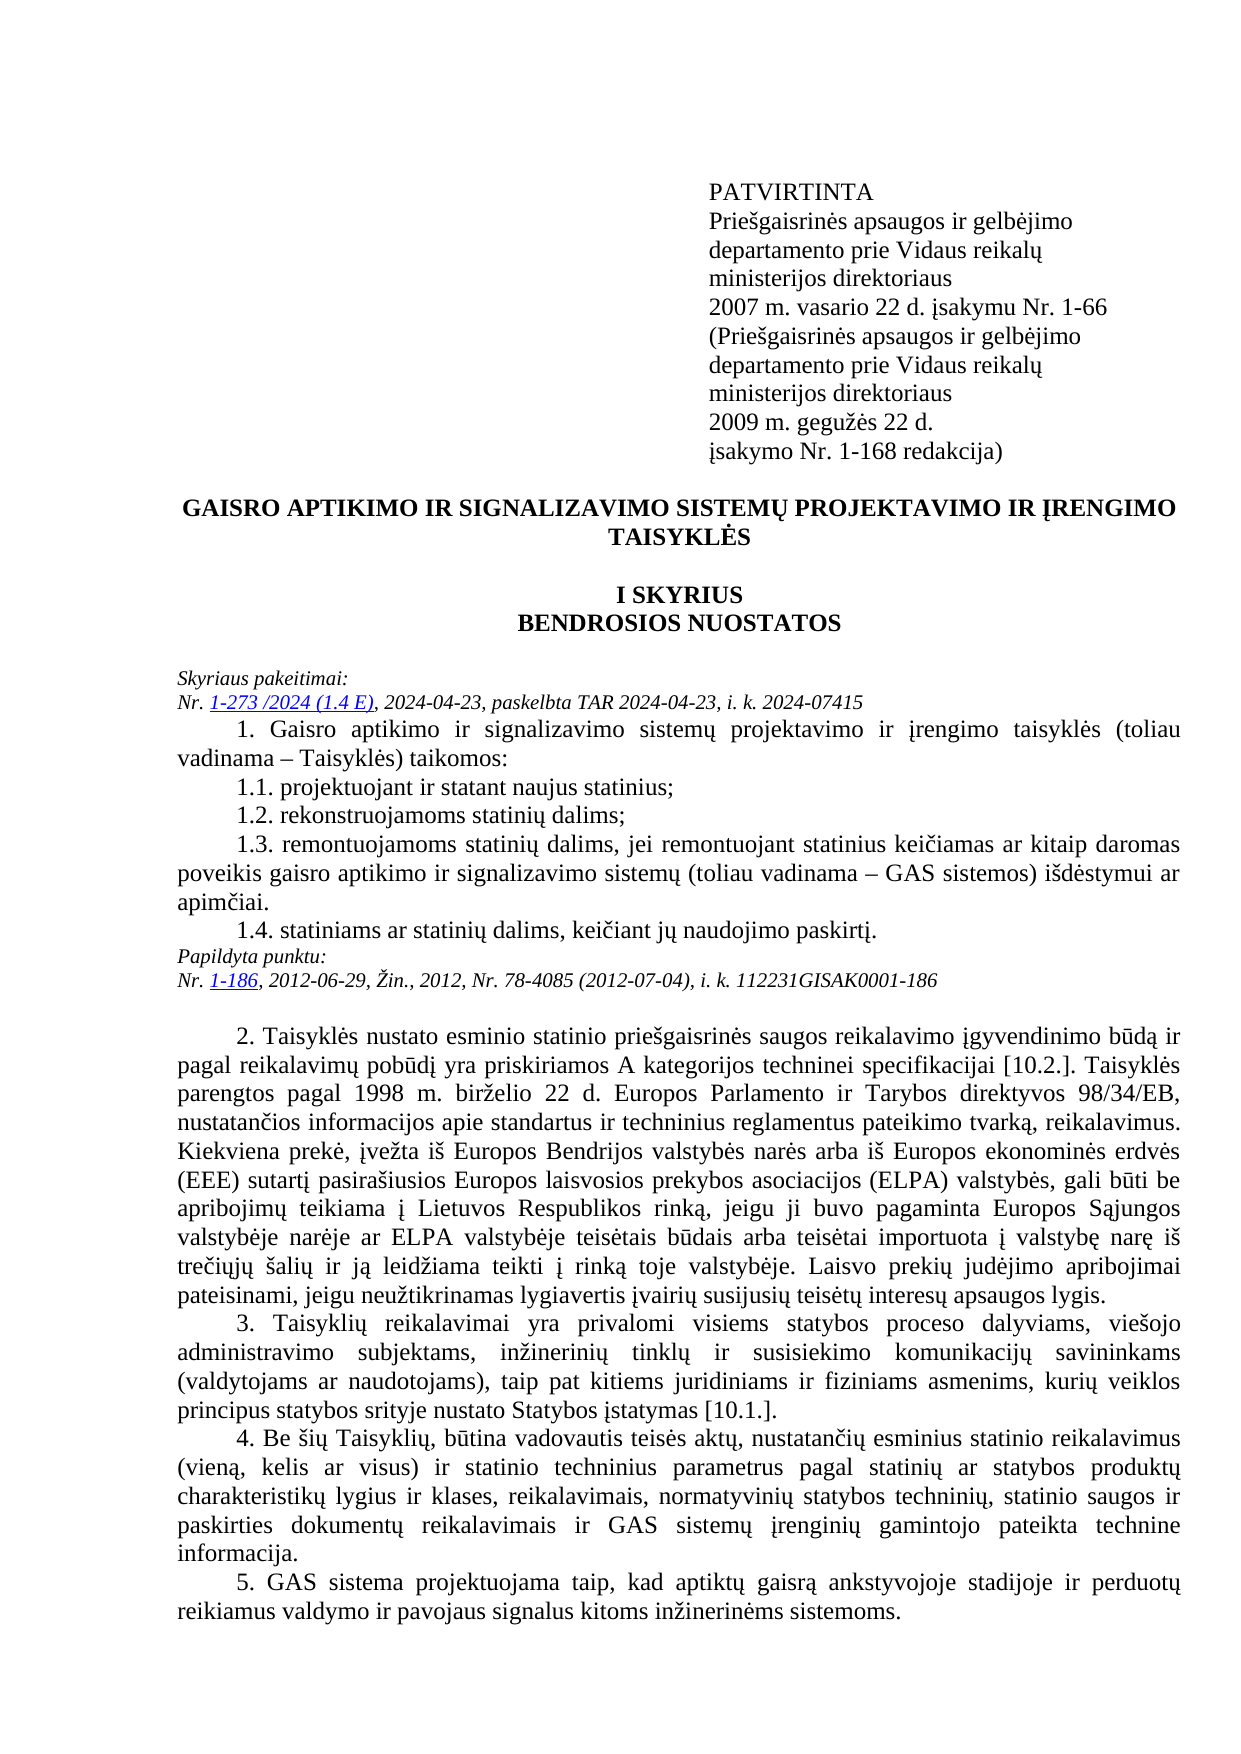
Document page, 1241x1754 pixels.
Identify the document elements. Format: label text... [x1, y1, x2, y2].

text 4. Be šių Taisyklių, būtina vadovautis teisės aktų, nustatančių esminius statinio reikalavimus (vieną, kelis ar visus) ir statinio techninius parametrus pagal statinių ar statybos produktų charakteristikų lygius ir klases, reikalavimais, normatyvinių statybos techninių, statinio saugos ir paskirties dokumentų reikalavimais ir GAS sistemų įrenginių gamintojo pateikta technine informacija. [177, 1423, 1182, 1567]
text 2009 m. gegužės 22 d. [177, 407, 1182, 436]
text Nr. 1-273 /2024 (1.4 E), 2024-04-23, paskelbta TAR 2024-04-23, i. k. 2024-07415 [177, 690, 1182, 714]
text 2. Taisyklės nustato esminio statinio priešgaisrinės saugos reikalavimo įgyvendinimo būdą ir pagal reikalavimų pobūdį yra priskiriamos A kategorijos techninei specifikacijai [10.2.]. Taisyklės parengtos pagal 1998 m. birželio 22 d. Europos Parlamento ir Tarybos direktyvos 98/34/EB, nustatančios informacijos apie standartus ir techninius reglamentus pateikimo tvarką, reikalavimus. Kiekviena prekė, įvežta iš Europos Bendrijos valstybės narės arba iš Europos ekonominės erdvės (EEE) sutartį pasirašiusios Europos laisvosios prekybos asociacijos (ELPA) valstybės, gali būti be apribojimų teikiama į Lietuvos Respublikos rinką, jeigu ji buvo pagaminta Europos Sąjungos valstybėje narėje ar ELPA valstybėje teisėtais būdais arba teisėtai importuota į valstybę narę iš trečiųjų šalių ir ją leidžiama teikti į rinką toje valstybėje. Laisvo prekių judėjimo apribojimai pateisinami, jeigu neužtikrinamas lygiavertis įvairių susijusių teisėtų interesų apsaugos lygis. [177, 1021, 1182, 1308]
text Papildyta punktu: [177, 944, 1182, 968]
text PATVIRTINTA [177, 177, 1182, 206]
text departamento prie Vidaus reikalų [177, 350, 1182, 378]
text GAISRO APTIKIMO IR SIGNALIZAVIMO SISTEMŲ PROJEKTAVIMO IR ĮRENGIMO TAISYKLĖS [177, 493, 1182, 551]
text ministerijos direktoriaus [177, 378, 1182, 407]
text 2007 m. vasario 22 d. įsakymu Nr. 1-66 [177, 292, 1182, 321]
text 1.4. statiniams ar statinių dalims, keičiant jų naudojimo paskirtį. [177, 915, 1182, 944]
text Nr. 1-186, 2012-06-29, Žin., 2012, Nr. 78-4085 (2012-07-04), i. k. 112231GISAK0001-186 [177, 968, 1182, 992]
text 1.3. remontuojamoms statinių dalims, jei remontuojant statinius keičiamas ar kitaip daromas poveikis gaisro aptikimo ir signalizavimo sistemų (toliau vadinama – GAS sistemos) išdėstymui ar apimčiai. [177, 829, 1182, 915]
text 1.1. projektuojant ir statant naujus statinius; [177, 772, 1182, 800]
text 3. Taisyklių reikalavimai yra privalomi visiems statybos proceso dalyviams, viešojo administravimo subjektams, inžinerinių tinklų ir susisiekimo komunikacijų savininkams (valdytojams ar naudotojams), taip pat kitiems juridiniams ir fiziniams asmenims, kurių veiklos principus statybos srityje nustato Statybos įstatymas [10.1.]. [177, 1308, 1182, 1423]
text 1.2. rekonstruojamoms statinių dalims; [177, 800, 1182, 829]
text departamento prie Vidaus reikalų [177, 235, 1182, 263]
text (Priešgaisrinės apsaugos ir gelbėjimo [177, 321, 1182, 350]
text įsakymo Nr. 1-168 redakcija) [177, 436, 1182, 465]
text Priešgaisrinės apsaugos ir gelbėjimo [177, 206, 1182, 235]
text Skyriaus pakeitimai: [177, 666, 1182, 690]
text BENDROSIOS NUOSTATOS [177, 608, 1182, 637]
text I SKYRIUS [177, 580, 1182, 608]
text ministerijos direktoriaus [177, 263, 1182, 292]
text 1. Gaisro aptikimo ir signalizavimo sistemų projektavimo ir įrengimo taisyklės (toliau vadinama – Taisyklės) taikomos: [177, 714, 1182, 772]
text 5. GAS sistema projektuojama taip, kad aptiktų gaisrą ankstyvojoje stadijoje ir perduotų reikiamus valdymo ir pavojaus signalus kitoms inžinerinėms sistemoms. [177, 1567, 1182, 1625]
